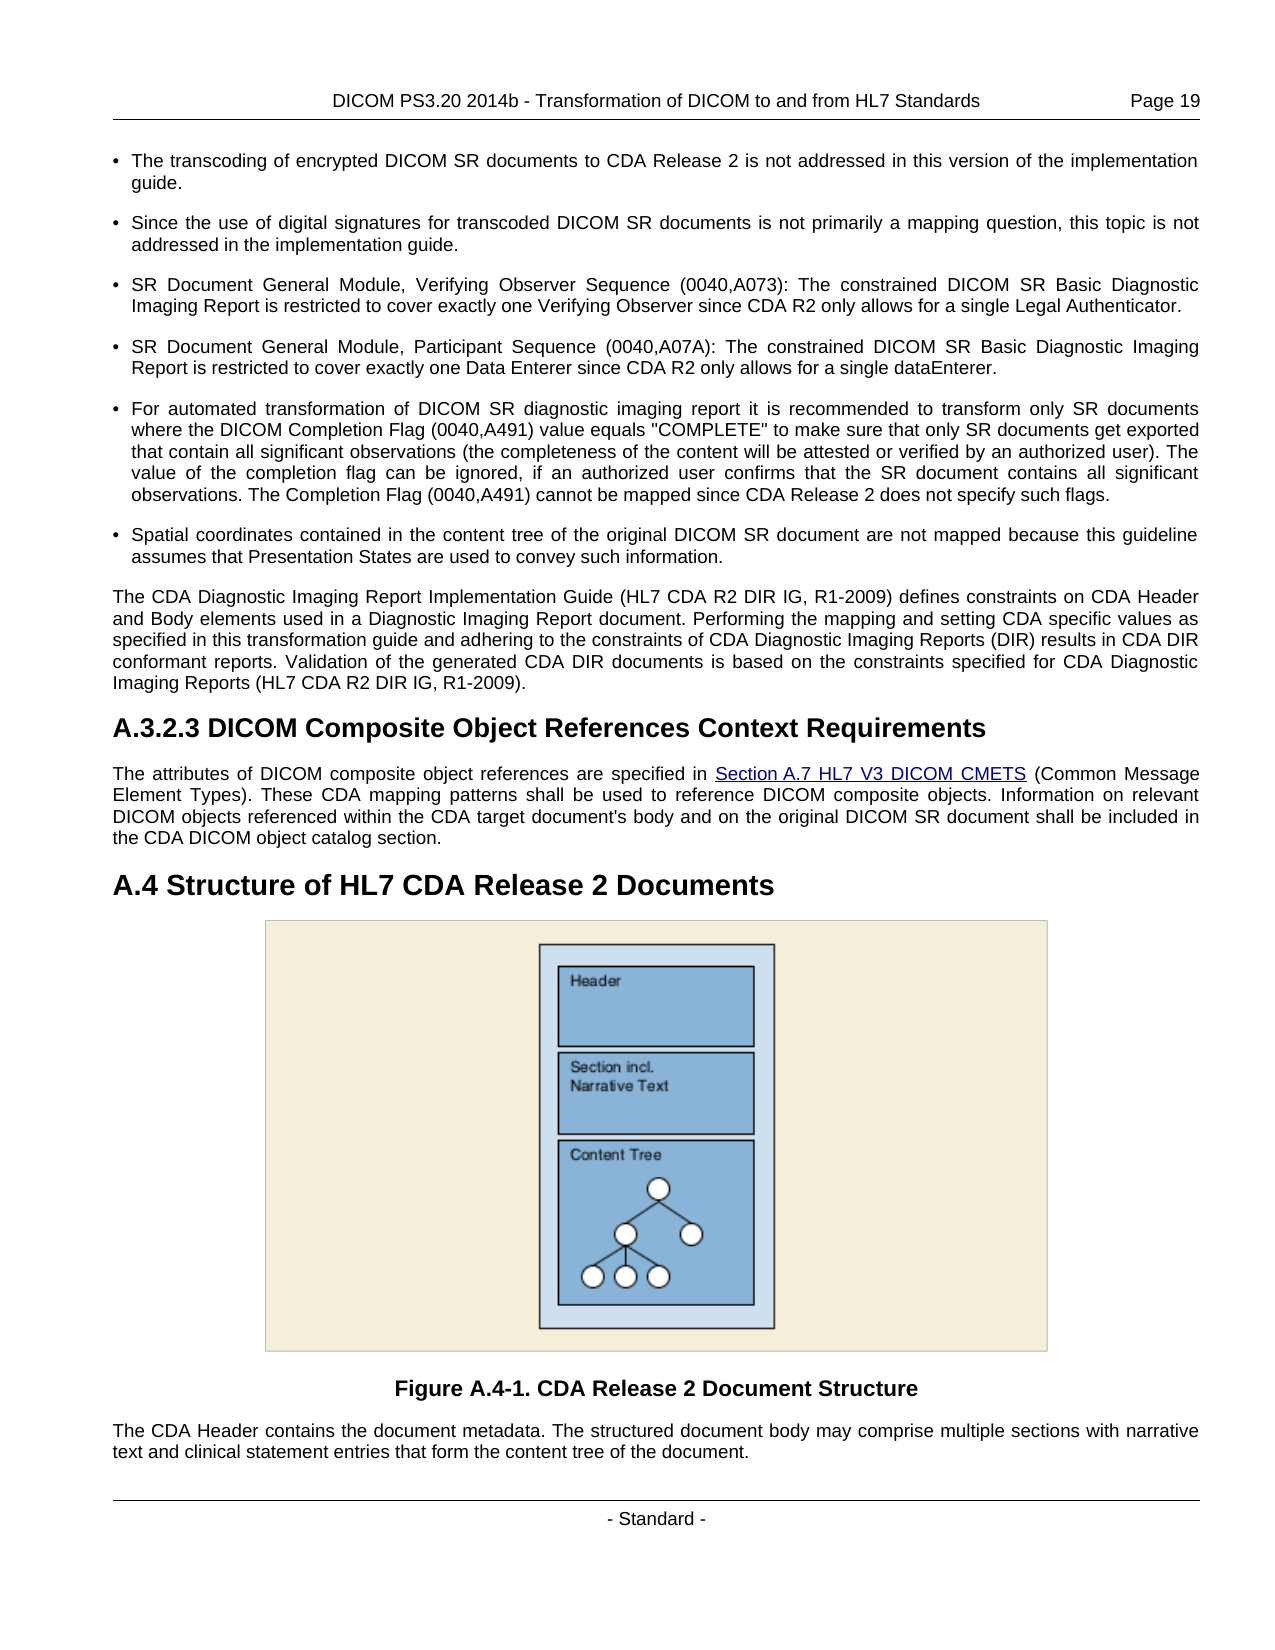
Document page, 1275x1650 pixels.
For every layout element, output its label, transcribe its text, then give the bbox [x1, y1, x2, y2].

list The transcoding of encrypted DICOM SR documents to CDA Release 2 is not addressed in this version of the implementation guide. [112, 150, 1200, 193]
picture [264, 919, 1049, 1353]
text A.3.2.3 DICOM Composite Object References Context Requirements [112, 712, 1200, 744]
text Figure A.4-1. CDA Release 2 Document Structure [112, 1375, 1200, 1401]
text The CDA Diagnostic Imaging Report Implementation Guide (HL7 CDA R2 DIR IG, R1-2009) defines constraints on CDA Header and Body elements used in a Diagnostic Imaging Report document. Performing the mapping and setting CDA specific values as specified in this transformation guide and adhering to the constraints of CDA Diagnostic Imaging Reports (DIR) results in CDA DIR conformant reports. Validation of the generated CDA DIR documents is based on the constraints specified for CDA Diagnostic Imaging Reports (HL7 CDA R2 DIR IG, R1-2009). [112, 586, 1200, 694]
list For automated transformation of DICOM SR diagnostic imaging report it is recommended to transform only SR documents where the DICOM Completion Flag (0040,A491) value equals "COMPLETE" to make sure that only SR documents get exported that contain all significant observations (the completeness of the content will be attested or verified by an authorized user). The value of the completion flag can be ignored, if an authorized user confirms that the SR document contains all significant observations. The Completion Flag (0040,A491) cannot be mapped since CDA Release 2 does not specify such flags. [112, 397, 1200, 505]
text A.4 Structure of HL7 CDA Release 2 Documents [112, 867, 1200, 901]
list SR Document General Module, Participant Sequence (0040,A07A): The constrained DICOM SR Basic Diagnostic Imaging Report is restricted to cover exactly one Data Enterer since CDA R2 only allows for a single dataEnterer. [112, 336, 1200, 379]
text The CDA Header contains the document metadata. The structured document body may comprise multiple sections with narrative text and clinical statement entries that form the content tree of the document. [112, 1420, 1200, 1463]
text The attributes of DICOM composite object references are specified in Section A.7 HL7 V3 DICOM CMETS (Common Message Element Types). These CDA mapping patterns shall be used to reference DICOM composite objects. Information on relevant DICOM objects referenced within the CDA target document's body and on the original DICOM SR document shall be included in the CDA DICOM object catalog section. [112, 762, 1200, 849]
list SR Document General Module, Verifying Observer Sequence (0040,A073): The constrained DICOM SR Basic Diagnostic Imaging Report is restricted to cover exactly one Verifying Observer since CDA R2 only allows for a single Legal Authenticator. [112, 274, 1200, 317]
list Since the use of digital signatures for transcoded DICOM SR documents is not primarily a mapping question, this topic is not addressed in the implementation guide. [112, 212, 1200, 255]
list Spatial coordinates contained in the content tree of the original DICOM SR document are not mapped because this guideline assumes that Presentation States are used to convey such information. [112, 524, 1200, 567]
